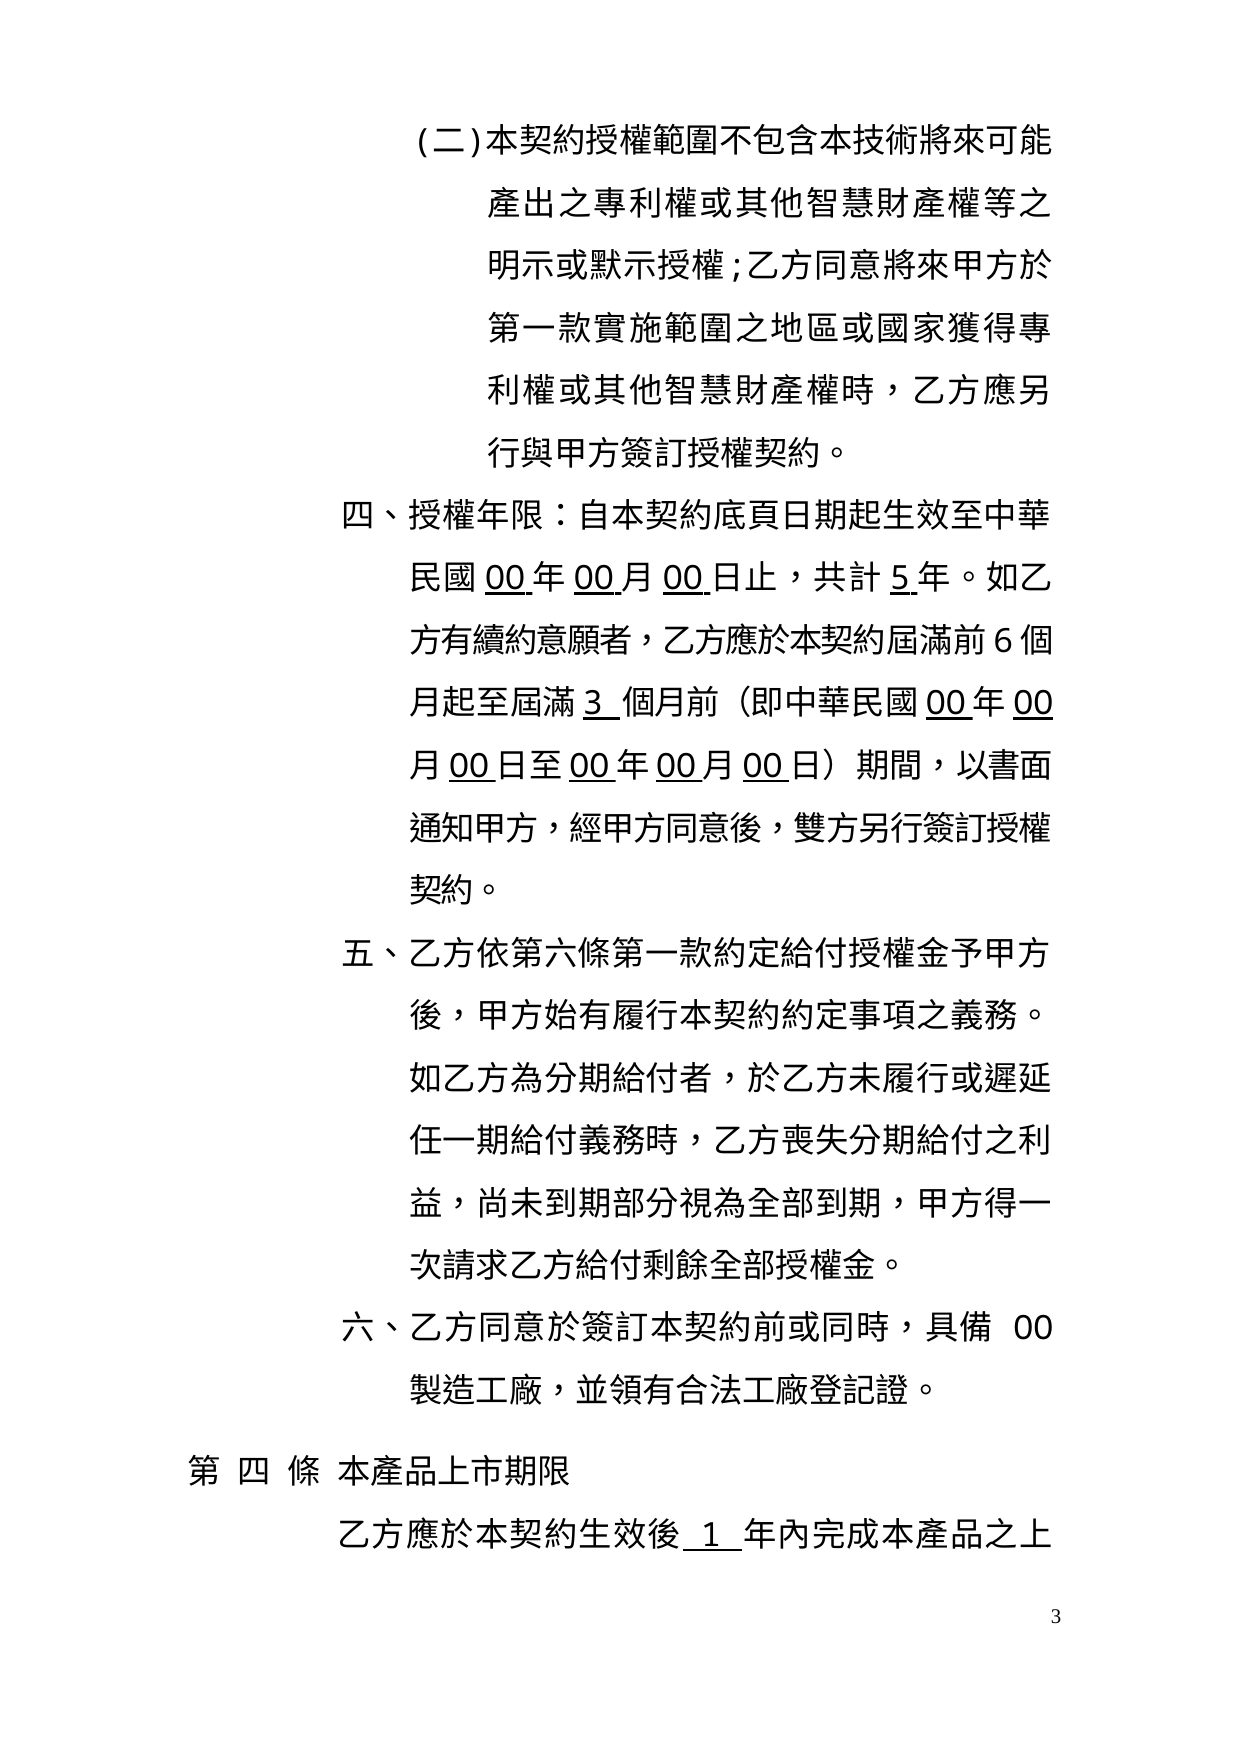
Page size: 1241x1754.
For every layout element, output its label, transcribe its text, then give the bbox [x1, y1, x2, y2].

text (二)本契約授權範圍不包含本技術將來可能產出之專利權或其他智慧財產權等之明示或默示授權;乙方同意將來甲方於第一款實施範圍之地區或國家獲得專利權或其他智慧財產權時，乙方應另行與甲方簽訂授權契約。 [412, 96, 1053, 471]
text 乙方應於本契約生效後 1 年內完成本產品之上 [337, 1490, 1053, 1552]
text 第 四 條 本產品上市期限 [187, 1427, 1053, 1490]
text 四、授權年限：自本契約底頁日期起生效至中華民國OO年OO月OO日止，共計5年。如乙方有續約意願者，乙方應於本契約屆滿前6個月起至屆滿3 個月前（即中華民國OO年OO月OO日至OO年OO月OO日）期間，以書面通知甲方，經甲方同意後，雙方另行簽訂授權契約。 [341, 471, 1053, 909]
text 五、乙方依第六條第一款約定給付授權金予甲方後，甲方始有履行本契約約定事項之義務。如乙方為分期給付者，於乙方未履行或遲延任一期給付義務時，乙方喪失分期給付之利益，尚未到期部分視為全部到期，甲方得一次請求乙方給付剩餘全部授權金。 [341, 909, 1053, 1284]
text 六、乙方同意於簽訂本契約前或同時，具備 OO 製造工廠，並領有合法工廠登記證。 [341, 1284, 1053, 1409]
